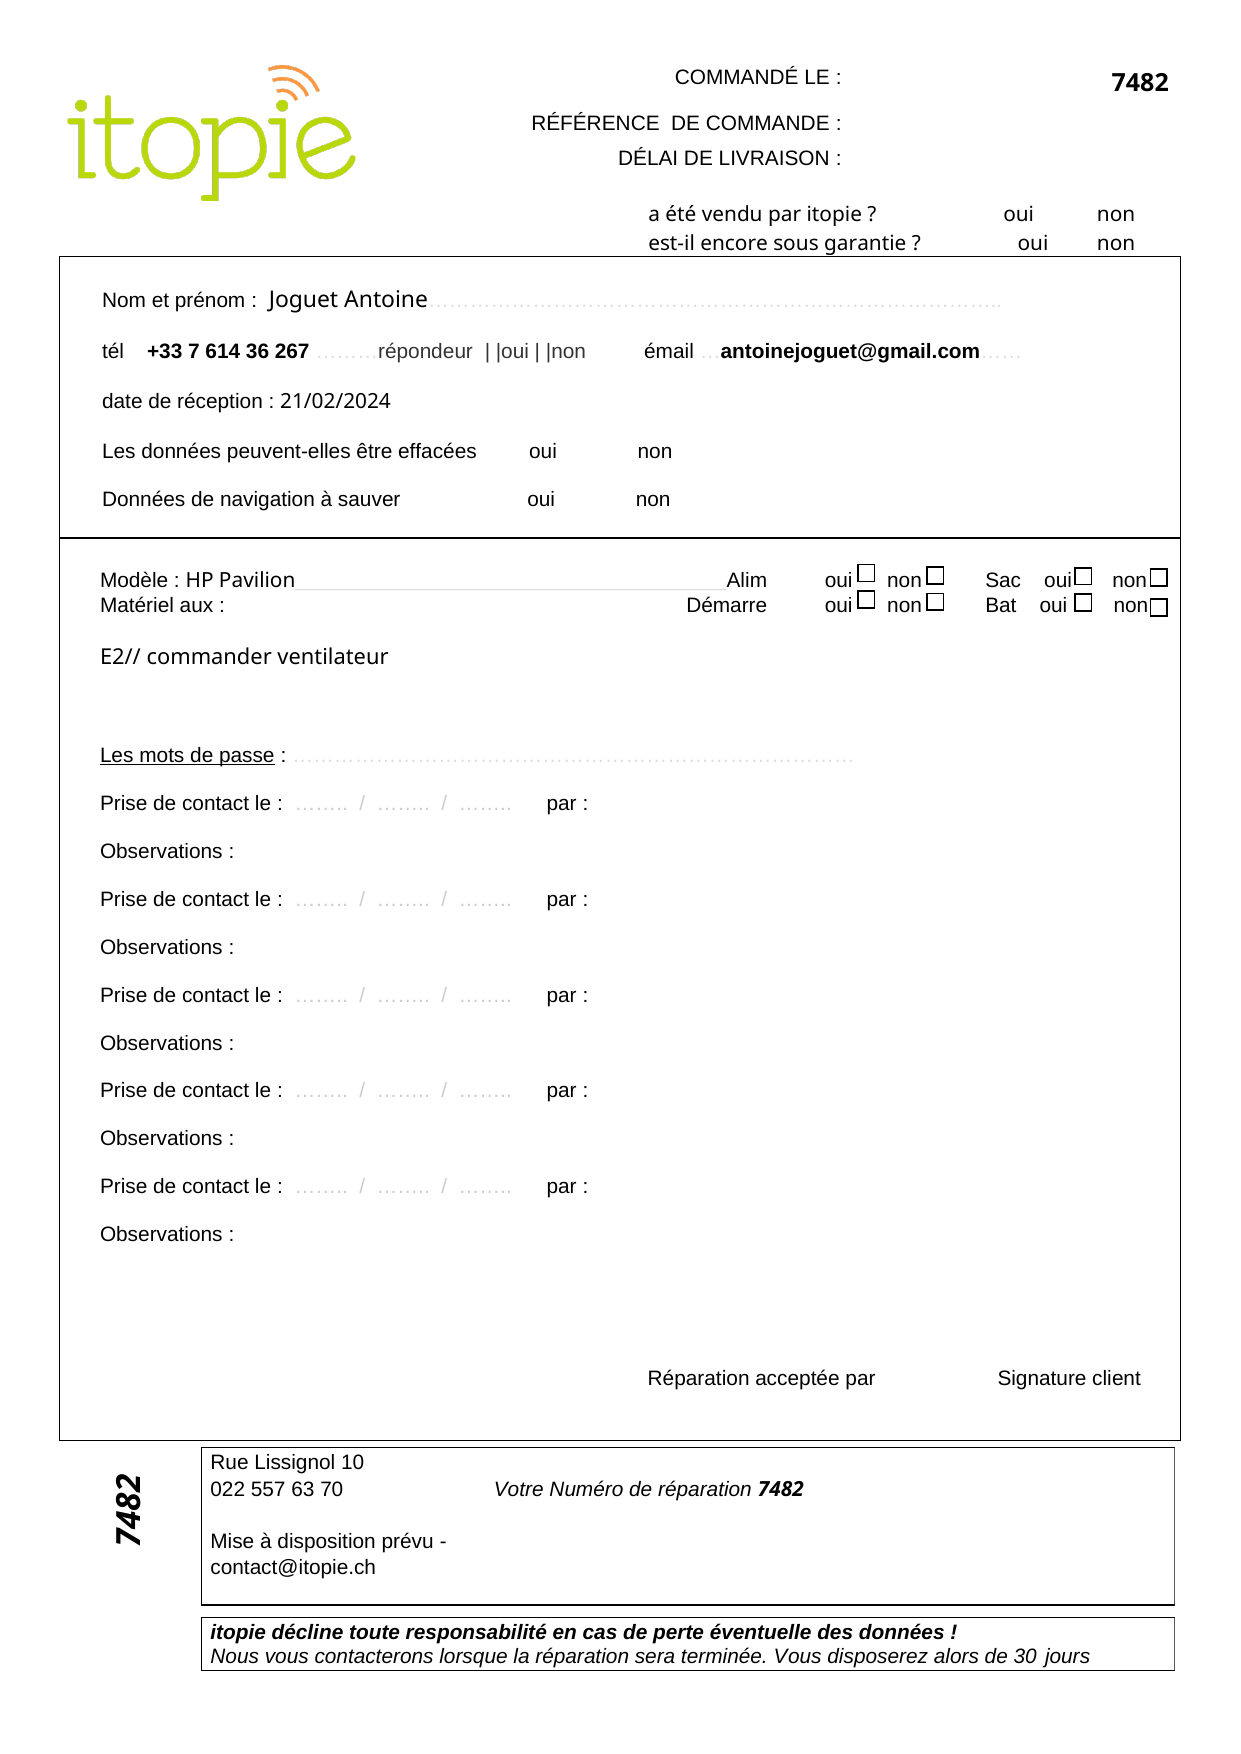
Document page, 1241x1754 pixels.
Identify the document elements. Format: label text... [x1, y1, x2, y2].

text E2// commander ventilateur [60, 638, 1180, 671]
text Observations : [60, 931, 1180, 958]
text Nom et prénom : Joguet Antoine……………………………………………………………………….. [60, 280, 1180, 314]
table_cell itopie décline toute responsabilité en cas de perte éventuelle des données ! Nous vous contacterons lorsque la réparation sera terminée. Vous disposerez alors de 30 jours [195, 1611, 1180, 1677]
text Prise de contact le : …….. / …….. / …….. par : [60, 788, 1180, 815]
text Réparation acceptée par Signature client [60, 1363, 1180, 1390]
text Modèle : HP Pavilion Alim oui non Sac oui non [879, 562, 925, 590]
table_cell DÉLAI DE LIVRAISON : [490, 140, 847, 175]
picture [67, 65, 356, 201]
text Données de navigation à sauver oui non [60, 484, 1180, 511]
text Prise de contact le : …….. / …….. / …….. par : [60, 883, 1180, 911]
text Matériel aux : Démarre oui non Bat oui non [60, 590, 1180, 617]
text Modèle : HP Pavilion Alim oui non Sac oui non [948, 562, 1180, 590]
text Modèle : HP Pavilion Alim oui non Sac oui non [60, 562, 856, 590]
text a été vendu par itopie ? oui non [59, 199, 1181, 228]
text Les données peuvent-elles être effacées oui non [60, 436, 1180, 463]
table_header Rue Lissignol 10 022 557 63 70 Votre Numéro de réparation 7482 Mise à disposition prévu - contact@itopie.ch [195, 1441, 1180, 1611]
text tél +33 7 614 36 267 ………répondeur | |oui | |non émail …antoinejoguet@gmail.com…… [60, 335, 1180, 362]
table_header 7482 [59, 1441, 195, 1677]
table_header COMMANDÉ LE : [490, 59, 847, 104]
text Observations : [60, 1027, 1180, 1054]
text est-il encore sous garantie ? oui non [59, 228, 1181, 256]
table_cell RÉFÉRENCE DE COMMANDE : [490, 105, 847, 140]
table_cell [847, 105, 1180, 140]
text Les mots de passe : ……………………………………………………………………… [60, 740, 1180, 767]
text Observations : [60, 836, 1180, 863]
text Prise de contact le : …….. / …….. / …….. par : [60, 979, 1180, 1006]
text Prise de contact le : …….. / …….. / …….. par : [60, 1171, 1180, 1198]
table_cell [847, 140, 1180, 175]
table_header 7482 [847, 59, 1180, 104]
text Observations : [60, 1219, 1180, 1246]
text Observations : [60, 1123, 1180, 1150]
text Prise de contact le : …….. / …….. / …….. par : [60, 1075, 1180, 1102]
text date de réception : 21/02/2024 [60, 383, 1180, 415]
